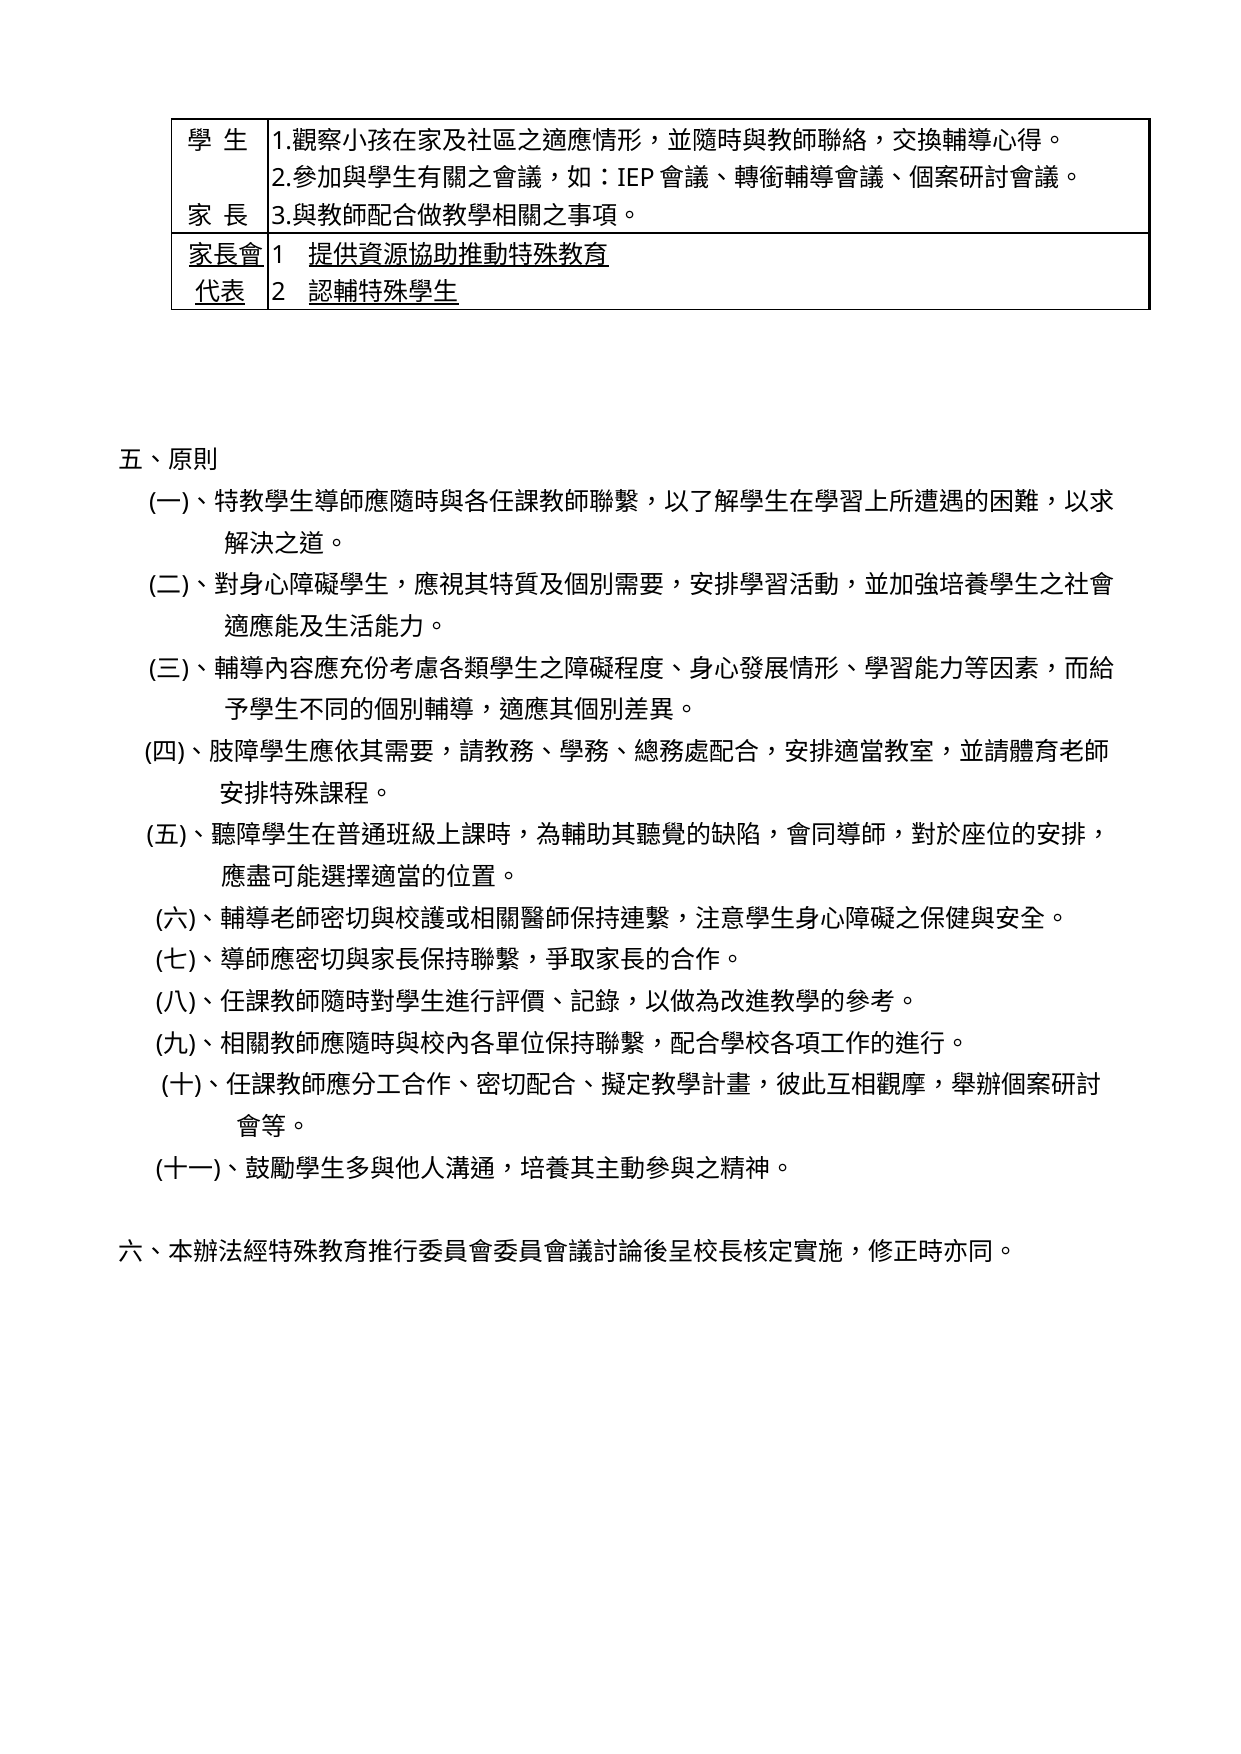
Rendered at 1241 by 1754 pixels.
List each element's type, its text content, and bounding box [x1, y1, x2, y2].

table_cell 1.觀察小孩在家及社區之適應情形，並隨時與教師聯絡，交換輔導心得。 2.參加與學生有關之會議，如：IEP會議、轉銜輔導會議、個案研討會議。 3.與教師配合做教學相關之事項。 [269, 120, 1148, 232]
text 五、原則 [118, 435, 1122, 477]
text (七)、導師應密切與家長保持聯繫，爭取家長的合作。 [118, 935, 1122, 977]
text (一)、特教學生導師應隨時與各任課教師聯繫，以了解學生在學習上所遭遇的困難，以求解決之道。 [149, 477, 1122, 560]
table_cell 家長會代表 [172, 234, 267, 309]
text (十一)、鼓勵學生多與他人溝通，培養其主動參與之精神。 [118, 1144, 1122, 1185]
text (二)、對身心障礙學生，應視其特質及個別需要，安排學習活動，並加強培養學生之社會適應能及生活能力。 [149, 560, 1122, 644]
table_cell 提供資源協助推動特殊教育 認輔特殊學生 [269, 234, 1148, 309]
text (四)、肢障學生應依其需要，請教務、學務、總務處配合，安排適當教室，並請體育老師安排特殊課程。 [144, 727, 1122, 810]
text (三)、輔導內容應充份考慮各類學生之障礙程度、身心發展情形、學習能力等因素，而給予學生不同的個別輔導，適應其個別差異。 [149, 644, 1122, 727]
text (六)、輔導老師密切與校護或相關醫師保持連繫，注意學生身心障礙之保健與安全。 [118, 894, 1122, 935]
text 六、本辦法經特殊教育推行委員會委員會議討論後呈校長核定實施，修正時亦同。 [118, 1227, 1122, 1269]
text (五)、聽障學生在普通班級上課時，為輔助其聽覺的缺陷，會同導師，對於座位的安排，應盡可能選擇適當的位置。 [146, 810, 1122, 894]
text 會等。 [149, 1102, 1122, 1144]
table_cell 學 生 家 長 [172, 120, 267, 232]
text (八)、任課教師隨時對學生進行評價、記錄，以做為改進教學的參考。 [118, 977, 1122, 1019]
text (九)、相關教師應隨時與校內各單位保持聯繫，配合學校各項工作的進行。 [118, 1019, 1122, 1060]
text (十)、任課教師應分工合作、密切配合、擬定教學計畫，彼此互相觀摩，舉辦個案研討 [149, 1060, 1122, 1102]
